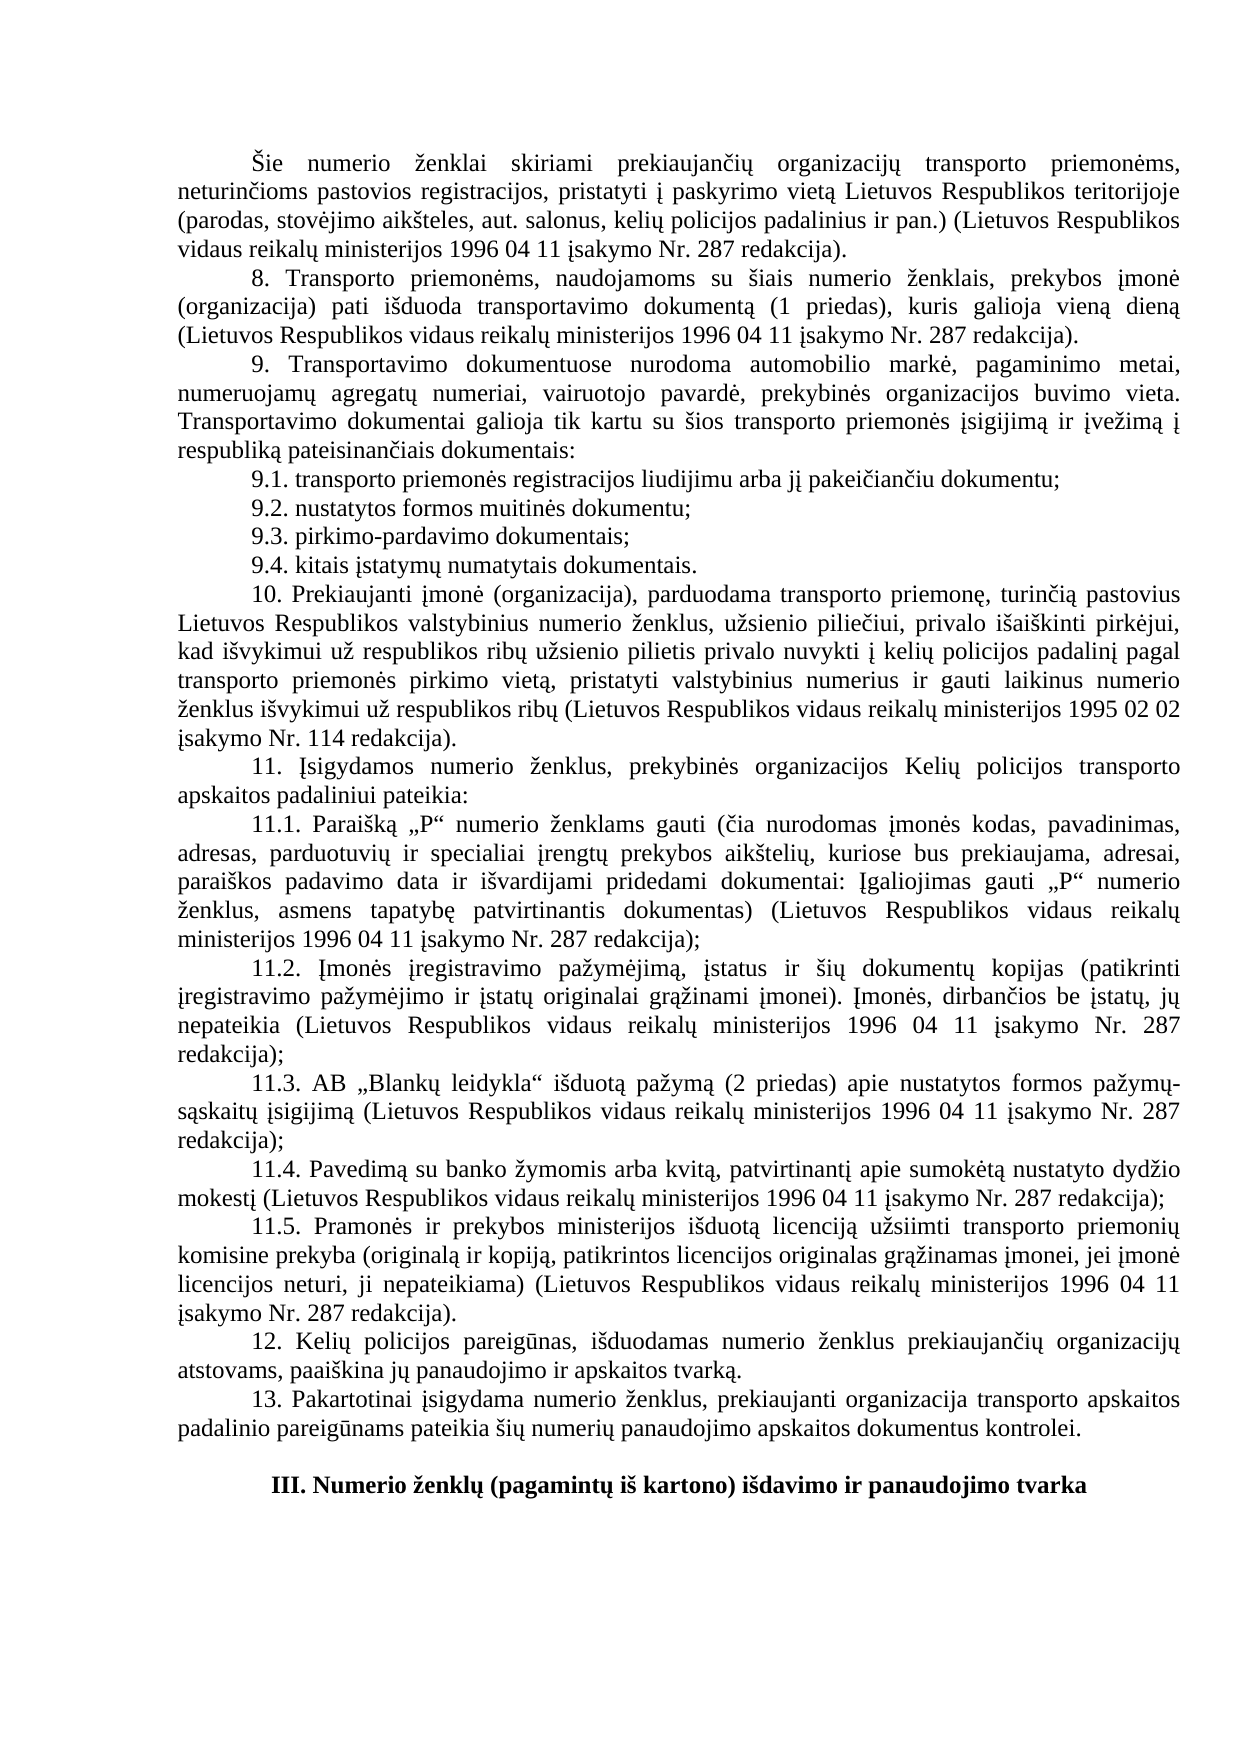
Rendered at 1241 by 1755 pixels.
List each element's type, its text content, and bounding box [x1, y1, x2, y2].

text 9.4. kitais įstatymų numatytais dokumentais. [177, 550, 1181, 579]
text 9.3. pirkimo-pardavimo dokumentais; [177, 521, 1181, 550]
text 13. Pakartotinai įsigydama numerio ženklus, prekiaujanti organizacija transporto apskaitos padalinio pareigūnams pateikia šių numerių panaudojimo apskaitos dokumentus kontrolei. [177, 1384, 1181, 1441]
text 11.4. Pavedimą su banko žymomis arba kvitą, patvirtinantį apie sumokėtą nustatyto dydžio mokestį (Lietuvos Respublikos vidaus reikalų ministerijos 1996 04 11 įsakymo Nr. 287 redakcija); [177, 1154, 1181, 1211]
text Šie numerio ženklai skiriami prekiaujančių organizacijų transporto priemonėms, neturinčioms pastovios registracijos, pristatyti į paskyrimo vietą Lietuvos Respublikos teritorijoje (parodas, stovėjimo aikšteles, aut. salonus, kelių policijos padalinius ir pan.) (Lietuvos Respublikos vidaus reikalų ministerijos 1996 04 11 įsakymo Nr. 287 redakcija). [177, 148, 1181, 263]
text 9. Transportavimo dokumentuose nurodoma automobilio markė, pagaminimo metai, numeruojamų agregatų numeriai, vairuotojo pavardė, prekybinės organizacijos buvimo vieta. Transportavimo dokumentai galioja tik kartu su šios transporto priemonės įsigijimą ir įvežimą į respubliką pateisinančiais dokumentais: [177, 349, 1181, 464]
text 12. Kelių policijos pareigūnas, išduodamas numerio ženklus prekiaujančių organizacijų atstovams, paaiškina jų panaudojimo ir apskaitos tvarką. [177, 1326, 1181, 1384]
text 11.2. Įmonės įregistravimo pažymėjimą, įstatus ir šių dokumentų kopijas (patikrinti įregistravimo pažymėjimo ir įstatų originalai grąžinami įmonei). Įmonės, dirbančios be įstatų, jų nepateikia (Lietuvos Respublikos vidaus reikalų ministerijos 1996 04 11 įsakymo Nr. 287 redakcija); [177, 953, 1181, 1068]
text 11.3. AB „Blankų leidykla“ išduotą pažymą (2 priedas) apie nustatytos formos pažymų-sąskaitų įsigijimą (Lietuvos Respublikos vidaus reikalų ministerijos 1996 04 11 įsakymo Nr. 287 redakcija); [177, 1068, 1181, 1154]
text III. Numerio ženklų (pagamintų iš kartono) išdavimo ir panaudojimo tvarka [177, 1470, 1181, 1499]
text 9.2. nustatytos formos muitinės dokumentu; [177, 493, 1181, 521]
text 10. Prekiaujanti įmonė (organizacija), parduodama transporto priemonę, turinčią pastovius Lietuvos Respublikos valstybinius numerio ženklus, užsienio piliečiui, privalo išaiškinti pirkėjui, kad išvykimui už respublikos ribų užsienio pilietis privalo nuvykti į kelių policijos padalinį pagal transporto priemonės pirkimo vietą, pristatyti valstybinius numerius ir gauti laikinus numerio ženklus išvykimui už respublikos ribų (Lietuvos Respublikos vidaus reikalų ministerijos 1995 02 02 įsakymo Nr. 114 redakcija). [177, 579, 1181, 751]
text 11.1. Paraišką „P“ numerio ženklams gauti (čia nurodomas įmonės kodas, pavadinimas, adresas, parduotuvių ir specialiai įrengtų prekybos aikštelių, kuriose bus prekiaujama, adresai, paraiškos padavimo data ir išvardijami pridedami dokumentai: Įgaliojimas gauti „P“ numerio ženklus, asmens tapatybę patvirtinantis dokumentas) (Lietuvos Respublikos vidaus reikalų ministerijos 1996 04 11 įsakymo Nr. 287 redakcija); [177, 809, 1181, 953]
text 11.5. Pramonės ir prekybos ministerijos išduotą licenciją užsiimti transporto priemonių komisine prekyba (originalą ir kopiją, patikrintos licencijos originalas grąžinamas įmonei, jei įmonė licencijos neturi, ji nepateikiama) (Lietuvos Respublikos vidaus reikalų ministerijos 1996 04 11 įsakymo Nr. 287 redakcija). [177, 1211, 1181, 1326]
text 11. Įsigydamos numerio ženklus, prekybinės organizacijos Kelių policijos transporto apskaitos padaliniui pateikia: [177, 751, 1181, 809]
text 9.1. transporto priemonės registracijos liudijimu arba jį pakeičiančiu dokumentu; [177, 464, 1181, 493]
text 8. Transporto priemonėms, naudojamoms su šiais numerio ženklais, prekybos įmonė (organizacija) pati išduoda transportavimo dokumentą (1 priedas), kuris galioja vieną dieną (Lietuvos Respublikos vidaus reikalų ministerijos 1996 04 11 įsakymo Nr. 287 redakcija). [177, 263, 1181, 349]
